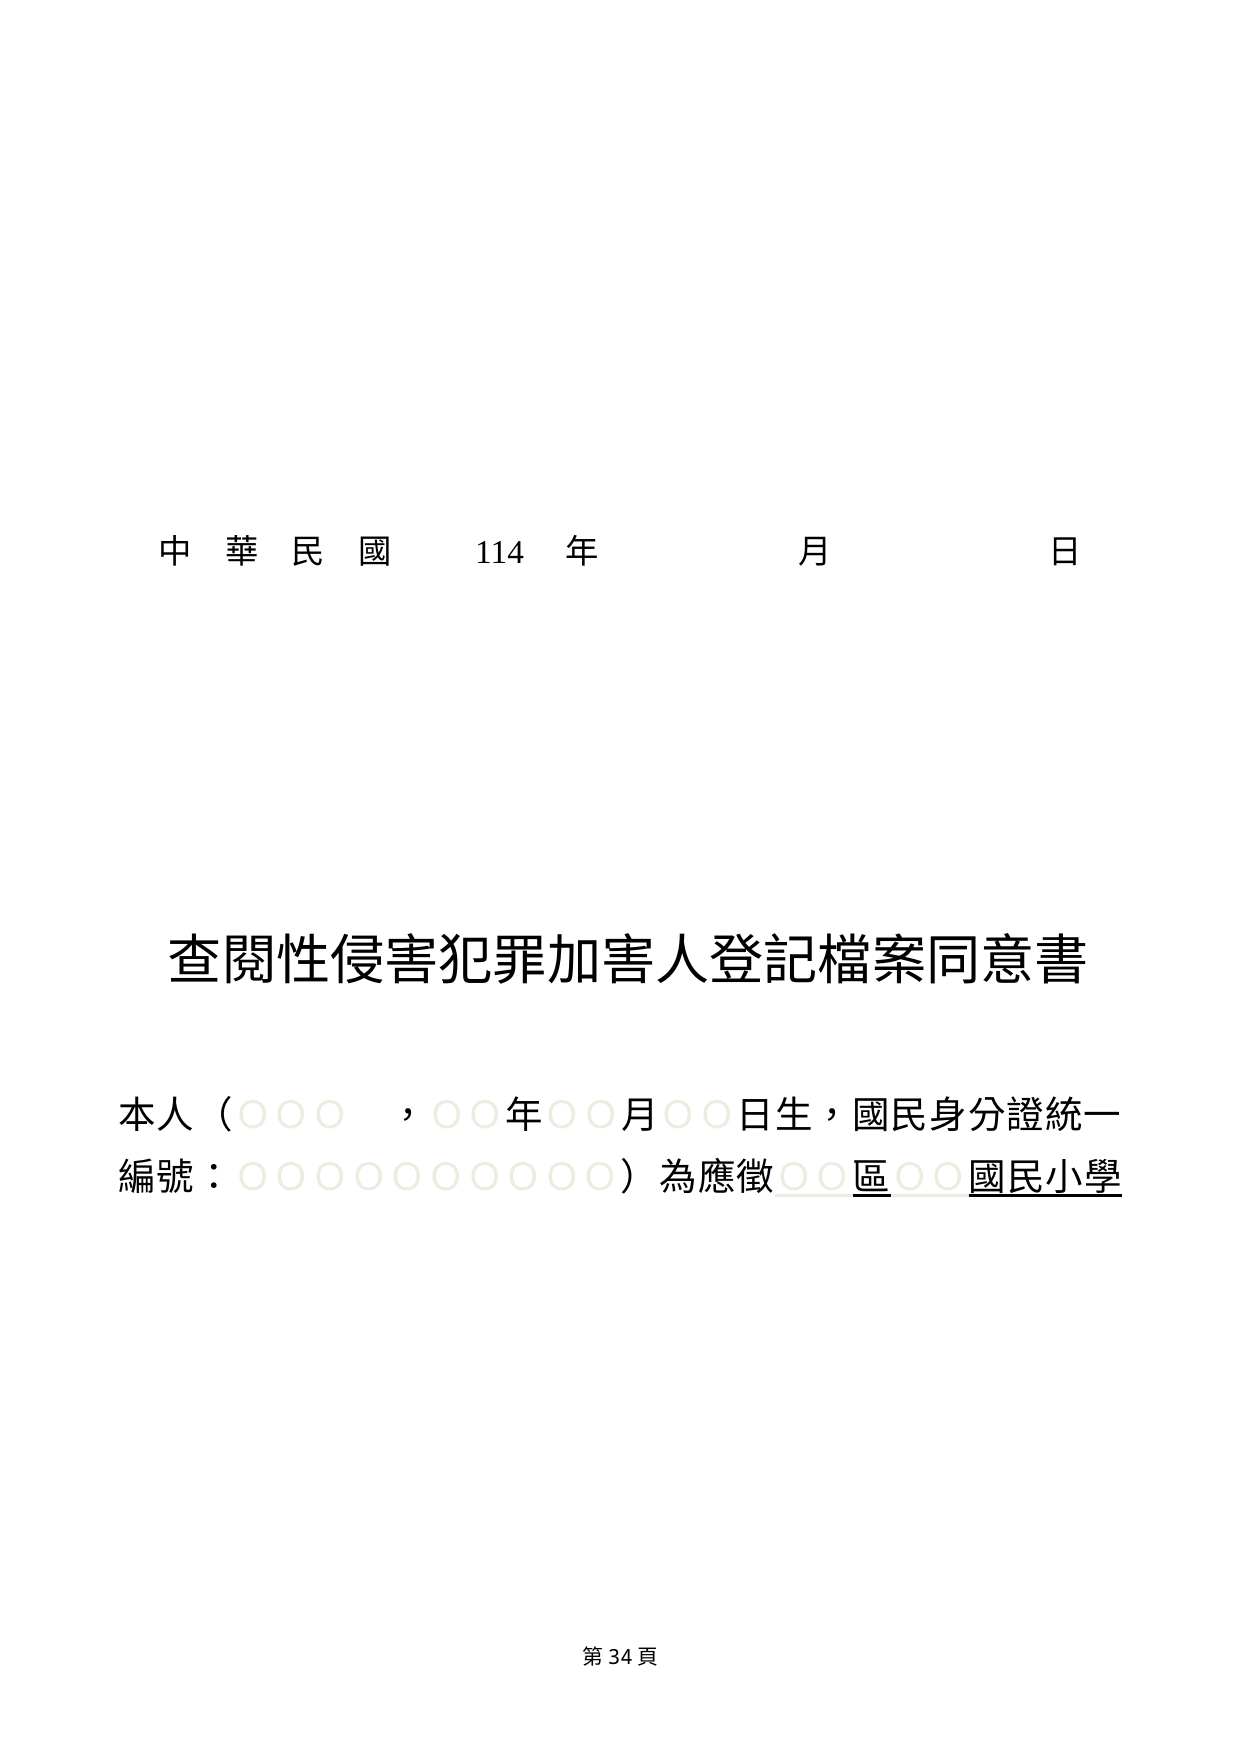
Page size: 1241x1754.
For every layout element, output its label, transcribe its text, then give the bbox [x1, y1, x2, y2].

text 本人（ＯＯＯ ，ＯＯ年ＯＯ月ＯＯ日生，國民身分證統一編號：ＯＯＯＯＯＯＯＯＯＯ）為應徵ＯＯ區ＯＯ國民小學 [118, 1070, 1122, 1195]
text 中 華 民 國 114 年 月 日 [118, 508, 1122, 570]
text 查閱性侵害犯罪加害人登記檔案同意書 [118, 883, 1138, 1008]
